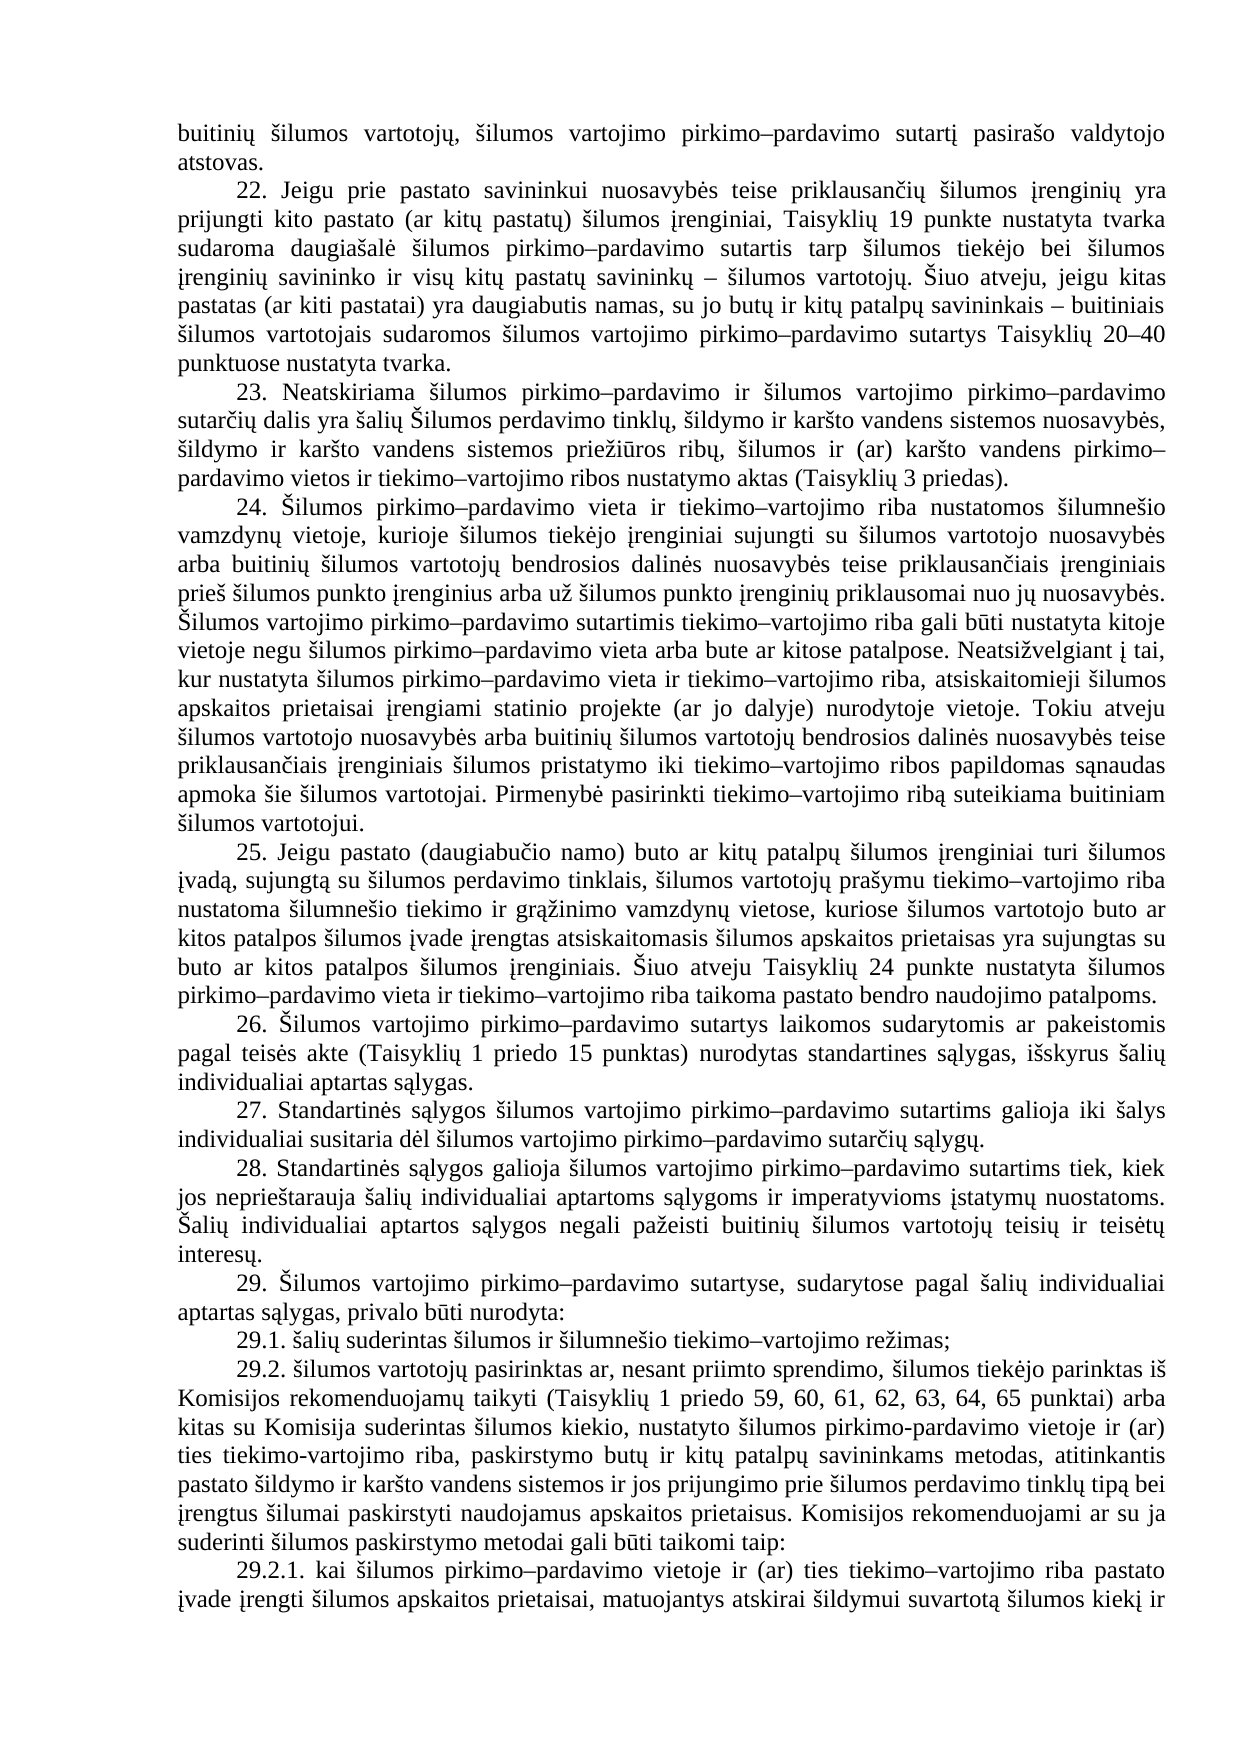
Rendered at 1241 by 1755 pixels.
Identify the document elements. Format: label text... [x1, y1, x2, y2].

text 27. Standartinės sąlygos šilumos vartojimo pirkimo–pardavimo sutartims galioja iki šalys individualiai susitaria dėl šilumos vartojimo pirkimo–pardavimo sutarčių sąlygų. [177, 1096, 1166, 1153]
text 25. Jeigu pastato (daugiabučio namo) buto ar kitų patalpų šilumos įrenginiai turi šilumos įvadą, sujungtą su šilumos perdavimo tinklais, šilumos vartotojų prašymu tiekimo–vartojimo riba nustatoma šilumnešio tiekimo ir grąžinimo vamzdynų vietose, kuriose šilumos vartotojo buto ar kitos patalpos šilumos įvade įrengtas atsiskaitomasis šilumos apskaitos prietaisas yra sujungtas su buto ar kitos patalpos šilumos įrenginiais. Šiuo atveju Taisyklių 24 punkte nustatyta šilumos pirkimo–pardavimo vieta ir tiekimo–vartojimo riba taikoma pastato bendro naudojimo patalpoms. [177, 837, 1166, 1009]
text buitinių šilumos vartotojų, šilumos vartojimo pirkimo–pardavimo sutartį pasirašo valdytojo atstovas. [177, 118, 1166, 176]
text 28. Standartinės sąlygos galioja šilumos vartojimo pirkimo–pardavimo sutartims tiek, kiek jos neprieštarauja šalių individualiai aptartoms sąlygoms ir imperatyvioms įstatymų nuostatoms. Šalių individualiai aptartos sąlygos negali pažeisti buitinių šilumos vartotojų teisių ir teisėtų interesų. [177, 1153, 1166, 1268]
text 29.2.1. kai šilumos pirkimo–pardavimo vietoje ir (ar) ties tiekimo–vartojimo riba pastato įvade įrengti šilumos apskaitos prietaisai, matuojantys atskirai šildymui suvartotą šilumos kiekį ir [177, 1556, 1166, 1613]
text 29. Šilumos vartojimo pirkimo–pardavimo sutartyse, sudarytose pagal šalių individualiai aptartas sąlygas, privalo būti nurodyta: [177, 1268, 1166, 1326]
text 22. Jeigu prie pastato savininkui nuosavybės teise priklausančių šilumos įrenginių yra prijungti kito pastato (ar kitų pastatų) šilumos įrenginiai, Taisyklių 19 punkte nustatyta tvarka sudaroma daugiašalė šilumos pirkimo–pardavimo sutartis tarp šilumos tiekėjo bei šilumos įrenginių savininko ir visų kitų pastatų savininkų – šilumos vartotojų. Šiuo atveju, jeigu kitas pastatas (ar kiti pastatai) yra daugiabutis namas, su jo butų ir kitų patalpų savininkais – buitiniais šilumos vartotojais sudaromos šilumos vartojimo pirkimo–pardavimo sutartys Taisyklių 20–40 punktuose nustatyta tvarka. [177, 176, 1166, 377]
text 24. Šilumos pirkimo–pardavimo vieta ir tiekimo–vartojimo riba nustatomos šilumnešio vamzdynų vietoje, kurioje šilumos tiekėjo įrenginiai sujungti su šilumos vartotojo nuosavybės arba buitinių šilumos vartotojų bendrosios dalinės nuosavybės teise priklausančiais įrenginiais prieš šilumos punkto įrenginius arba už šilumos punkto įrenginių priklausomai nuo jų nuosavybės. Šilumos vartojimo pirkimo–pardavimo sutartimis tiekimo–vartojimo riba gali būti nustatyta kitoje vietoje negu šilumos pirkimo–pardavimo vieta arba bute ar kitose patalpose. Neatsižvelgiant į tai, kur nustatyta šilumos pirkimo–pardavimo vieta ir tiekimo–vartojimo riba, atsiskaitomieji šilumos apskaitos prietaisai įrengiami statinio projekte (ar jo dalyje) nurodytoje vietoje. Tokiu atveju šilumos vartotojo nuosavybės arba buitinių šilumos vartotojų bendrosios dalinės nuosavybės teise priklausančiais įrenginiais šilumos pristatymo iki tiekimo–vartojimo ribos papildomas sąnaudas apmoka šie šilumos vartotojai. Pirmenybė pasirinkti tiekimo–vartojimo ribą suteikiama buitiniam šilumos vartotojui. [177, 492, 1166, 837]
text 29.1. šalių suderintas šilumos ir šilumnešio tiekimo–vartojimo režimas; [177, 1326, 1166, 1354]
text 26. Šilumos vartojimo pirkimo–pardavimo sutartys laikomos sudarytomis ar pakeistomis pagal teisės akte (Taisyklių 1 priedo 15 punktas) nurodytas standartines sąlygas, išskyrus šalių individualiai aptartas sąlygas. [177, 1009, 1166, 1096]
text 23. Neatskiriama šilumos pirkimo–pardavimo ir šilumos vartojimo pirkimo–pardavimo sutarčių dalis yra šalių Šilumos perdavimo tinklų, šildymo ir karšto vandens sistemos nuosavybės, šildymo ir karšto vandens sistemos priežiūros ribų, šilumos ir (ar) karšto vandens pirkimo–pardavimo vietos ir tiekimo–vartojimo ribos nustatymo aktas (Taisyklių 3 priedas). [177, 377, 1166, 492]
text 29.2. šilumos vartotojų pasirinktas ar, nesant priimto sprendimo, šilumos tiekėjo parinktas iš Komisijos rekomenduojamų taikyti (Taisyklių 1 priedo 59, 60, 61, 62, 63, 64, 65 punktai) arba kitas su Komisija suderintas šilumos kiekio, nustatyto šilumos pirkimo-pardavimo vietoje ir (ar) ties tiekimo-vartojimo riba, paskirstymo butų ir kitų patalpų savininkams metodas, atitinkantis pastato šildymo ir karšto vandens sistemos ir jos prijungimo prie šilumos perdavimo tinklų tipą bei įrengtus šilumai paskirstyti naudojamus apskaitos prietaisus. Komisijos rekomenduojami ar su ja suderinti šilumos paskirstymo metodai gali būti taikomi taip: [177, 1354, 1166, 1556]
